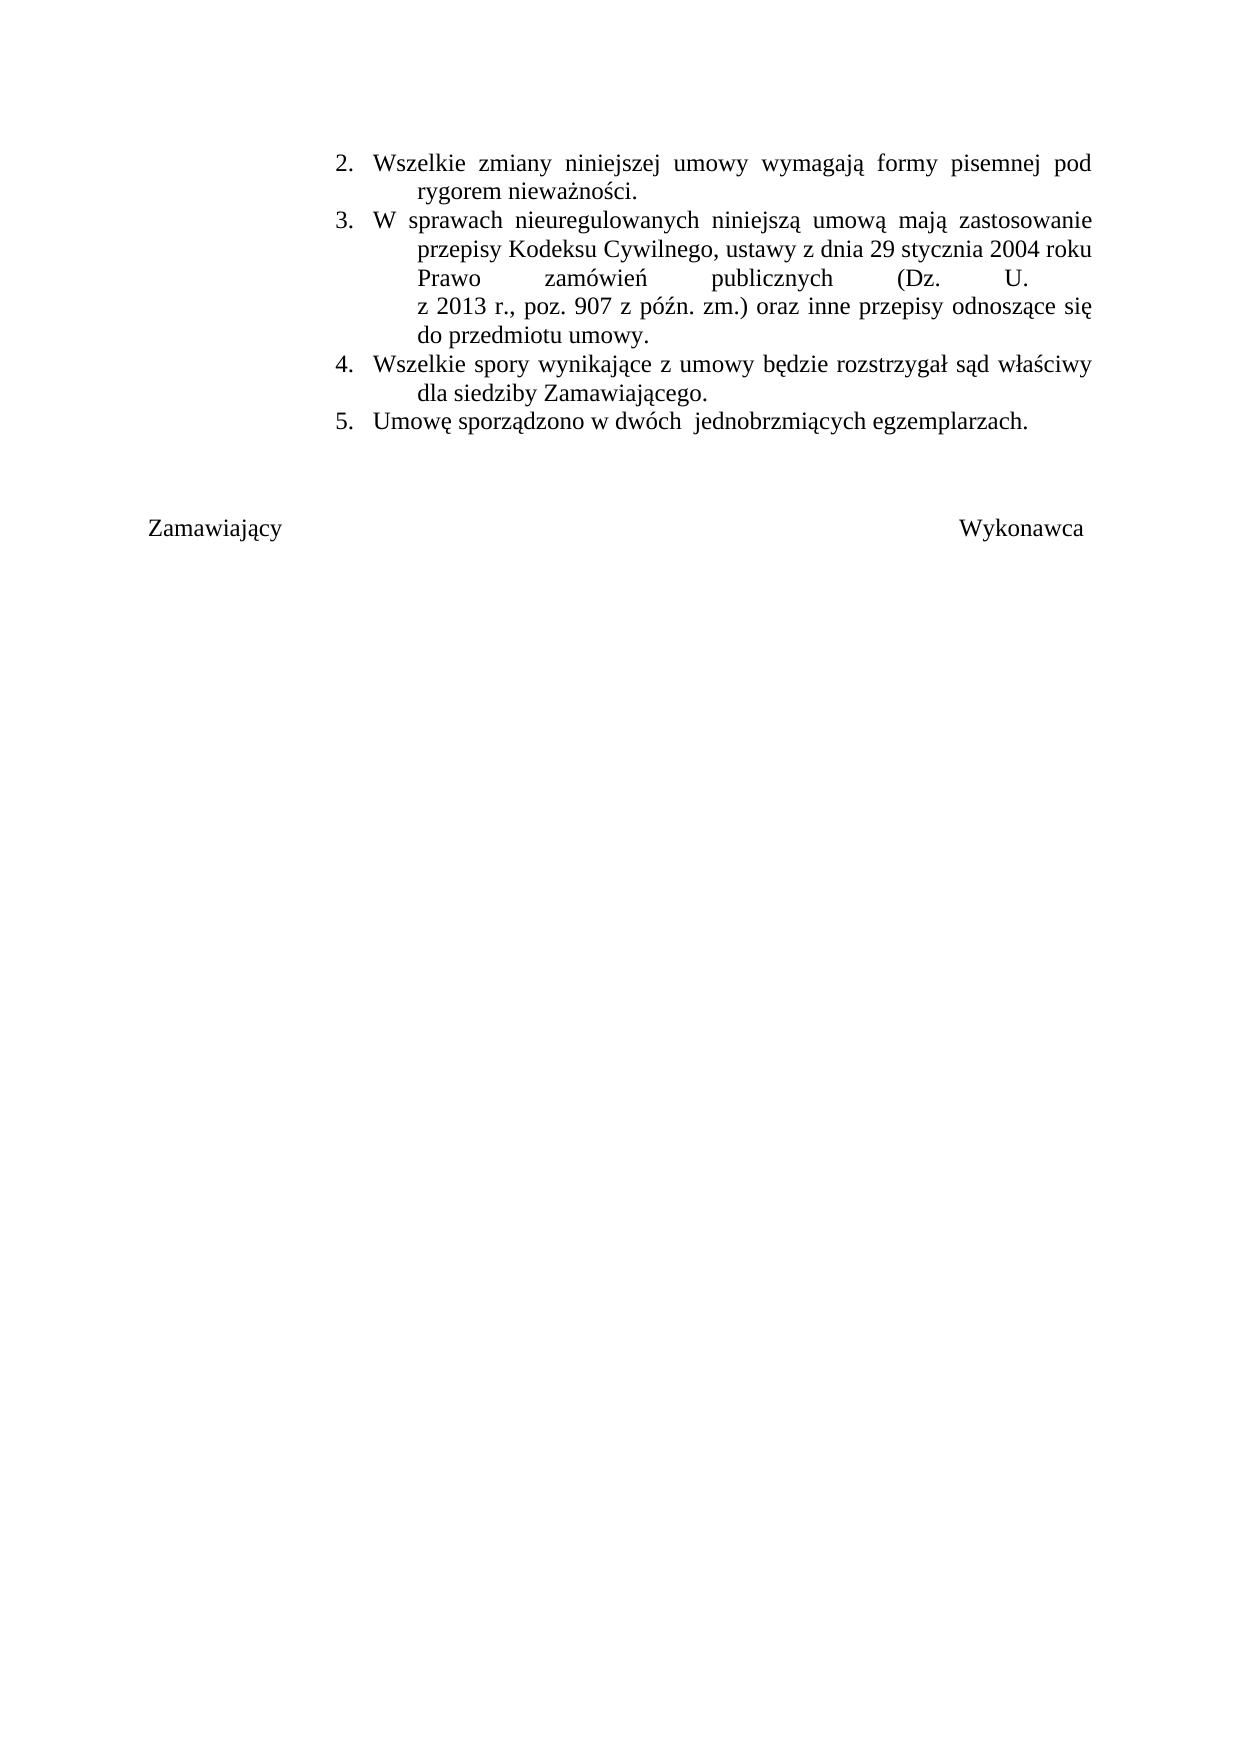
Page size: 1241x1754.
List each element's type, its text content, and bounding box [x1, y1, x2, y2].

text Zamawiający Wykonawca [148, 513, 1093, 542]
list Wszelkie spory wynikające z umowy będzie rozstrzygał sąd właściwy dla siedziby Zamawiającego. [335, 349, 1093, 406]
list Umowę sporządzono w dwóch jednobrzmiących egzemplarzach. [335, 406, 1093, 435]
list W sprawach nieuregulowanych niniejszą umową mają zastosowanie przepisy Kodeksu Cywilnego, ustawy z dnia 29 stycznia 2004 roku Prawo zamówień publicznych (Dz. U. z 2013 r., poz. 907 z późn. zm.) oraz inne przepisy odnoszące się do przedmiotu umowy. [335, 205, 1093, 349]
list Wszelkie zmiany niniejszej umowy wymagają formy pisemnej pod rygorem nieważności. [335, 148, 1093, 205]
